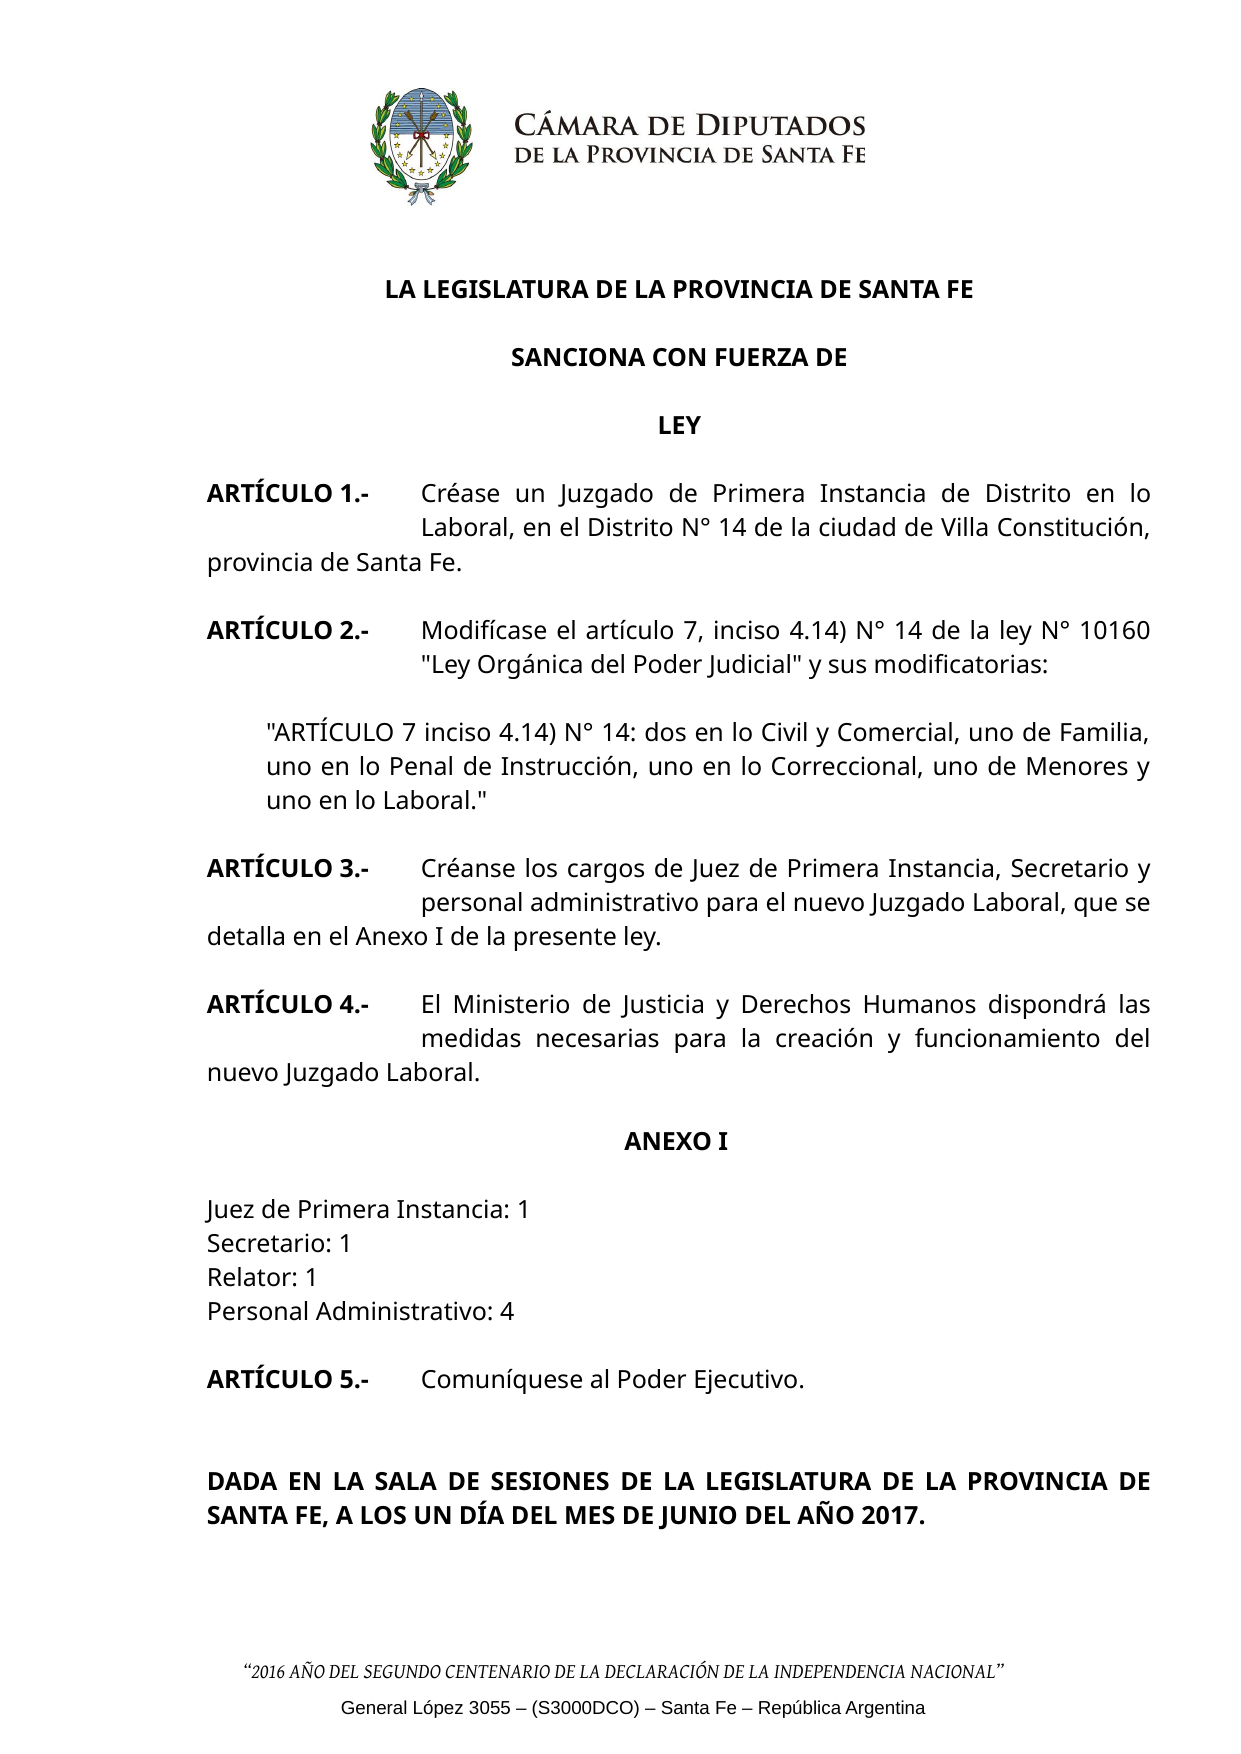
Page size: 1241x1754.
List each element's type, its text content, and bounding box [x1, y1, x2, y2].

text Créase un Juzgado de Primera Instancia de Distrito en lo Laboral, en el Distrito N° 14 de la ciudad de Villa Constitución, provincia de Santa Fe. [207, 476, 1152, 578]
text Comuníquese al Poder Ejecutivo. [421, 1362, 1152, 1396]
text "ARTÍCULO 7 inciso 4.14) N° 14: dos en lo Civil y Comercial, uno de Familia, uno en lo Penal de Instrucción, uno en lo Correccional, uno de Menores y uno en lo Laboral." [266, 714, 1152, 817]
picture [370, 88, 866, 210]
text LA LEGISLATURA DE LA PROVINCIA DE SANTA FE [207, 272, 1152, 306]
text Personal Administrativo: 4 [207, 1293, 1152, 1328]
text El Ministerio de Justicia y Derechos Humanos dispondrá las medidas necesarias para la creación y funcionamiento del nuevo Juzgado Laboral. [207, 987, 1152, 1089]
text Relator: 1 [207, 1259, 1152, 1293]
table_header ARTÍCULO 5.- [207, 1362, 421, 1412]
table_header ARTÍCULO 2.- [207, 612, 421, 663]
table_header ARTÍCULO 1.- [207, 476, 421, 526]
table_header ARTÍCULO 4.- [207, 987, 421, 1037]
text SANCIONA CON FUERZA DE [207, 340, 1152, 374]
table_header ARTÍCULO 3.- [207, 851, 421, 901]
text Modifícase el artículo 7, inciso 4.14) N° 14 de la ley N° 10160 "Ley Orgánica del Poder Judicial" y sus modificatorias: [207, 612, 1152, 680]
text DADA EN LA SALA DE SESIONES DE LA LEGISLATURA DE LA PROVINCIA DE SANTA FE, A LOS UN DÍA DEL MES DE JUNIO DEL AÑO 2017. [207, 1464, 1152, 1532]
text Juez de Primera Instancia: 1 [207, 1191, 1152, 1225]
text Créanse los cargos de Juez de Primera Instancia, Secretario y personal administrativo para el nuevo Juzgado Laboral, que se detalla en el Anexo I de la presente ley. [207, 851, 1152, 953]
text LEY [207, 408, 1152, 442]
text ANEXO I [207, 1123, 1152, 1157]
text Secretario: 1 [207, 1225, 1152, 1259]
